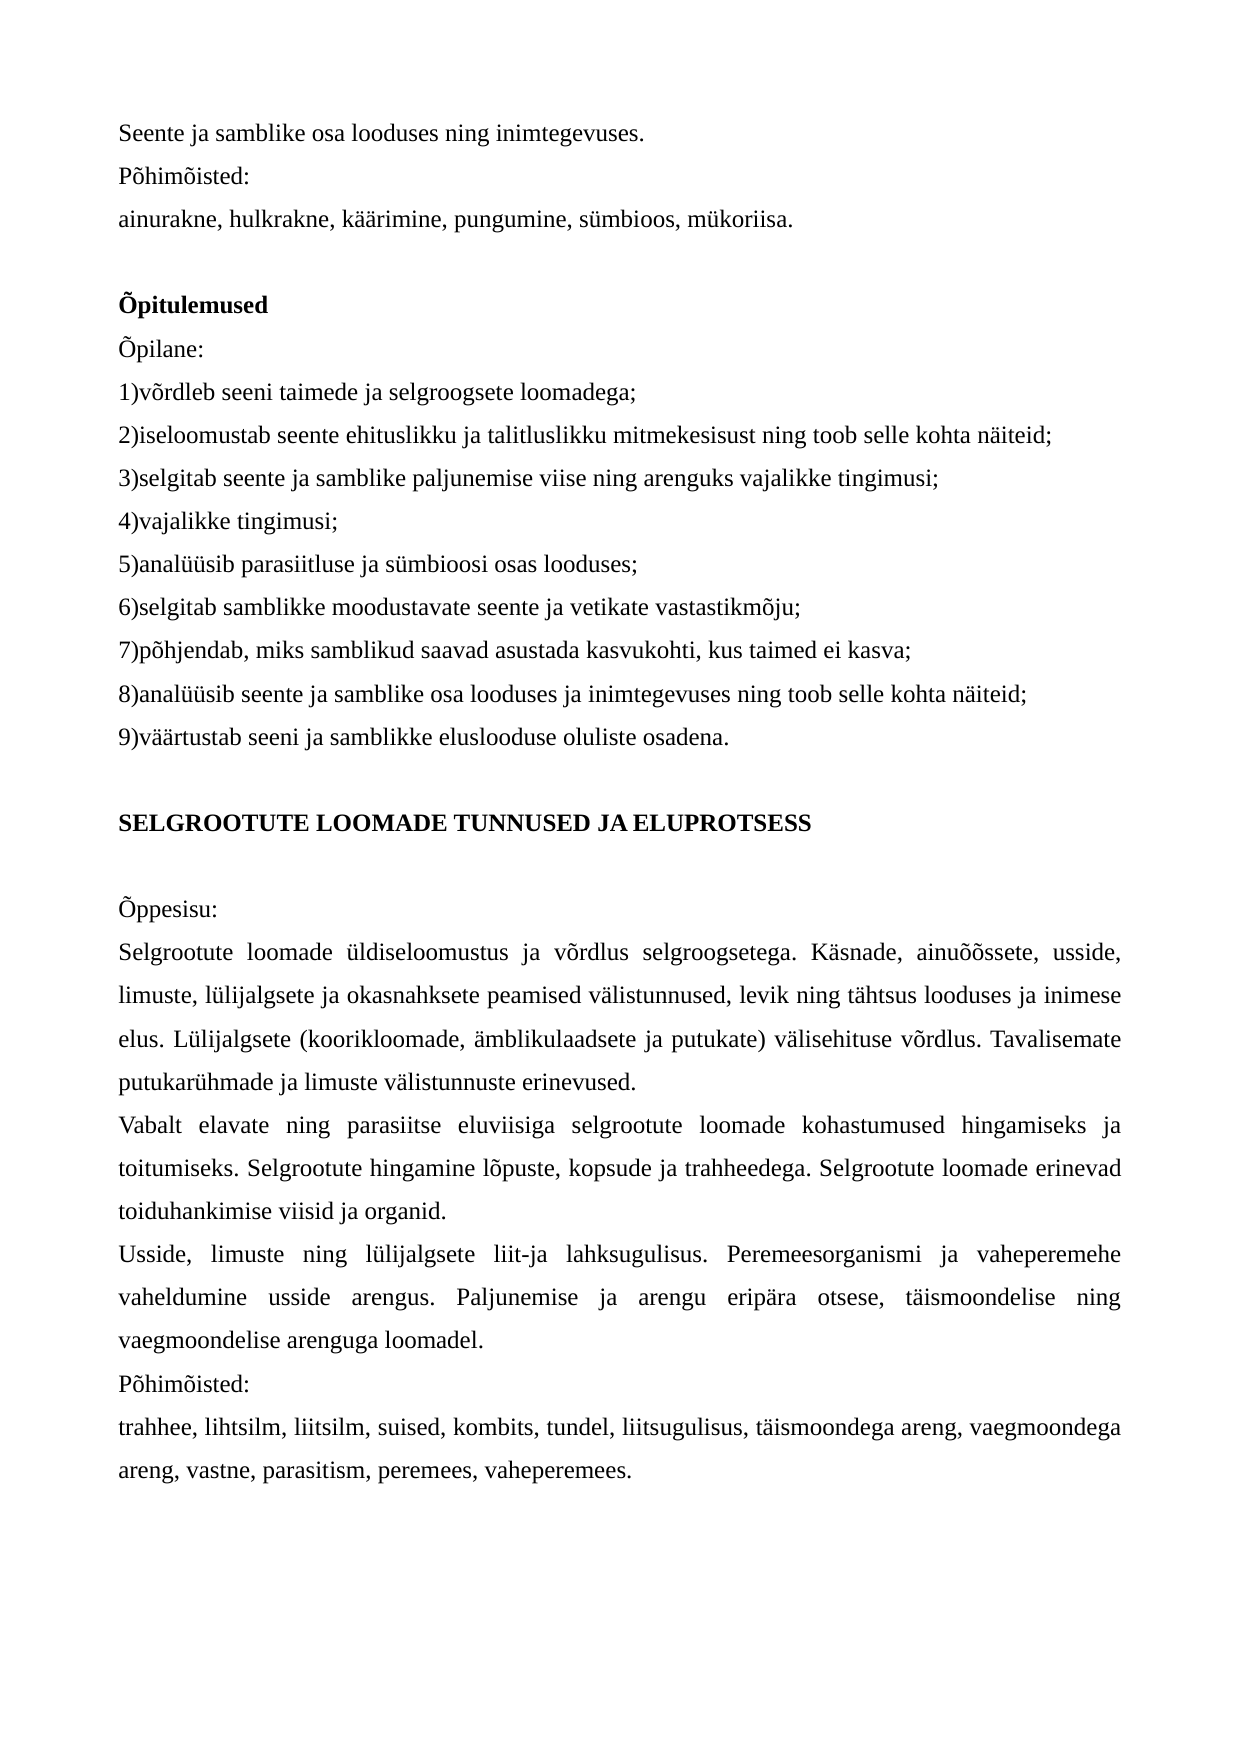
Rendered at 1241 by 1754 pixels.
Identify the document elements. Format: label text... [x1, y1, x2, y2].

text Selgrootute loomade üldiseloomustus ja võrdlus selgroogsetega. Käsnade, ainuõõssete, usside, limuste, lülijalgsete ja okasnahksete peamised välistunnused, levik ning tähtsus looduses ja inimese elus. Lülijalgsete (koorikloomade, ämblikulaadsete ja putukate) välisehituse võrdlus. Tavalisemate putukarühmade ja limuste välistunnuste erinevused. [118, 937, 1122, 1096]
text 9)väärtustab seeni ja samblikke eluslooduse oluliste osadena. [118, 722, 1122, 751]
text 8)analüüsib seente ja samblike osa looduses ja inimtegevuses ning toob selle kohta näiteid; [118, 679, 1122, 707]
text Seente ja samblike osa looduses ning inimtegevuses. [118, 118, 1122, 147]
text SELGROOTUTE LOOMADE TUNNUSED JA ELUPROTSESS [118, 808, 1122, 837]
text Õppesisu: [118, 894, 1122, 923]
text 7)põhjendab, miks samblikud saavad asustada kasvukohti, kus taimed ei kasva; [118, 636, 1122, 664]
text trahhee, lihtsilm, liitsilm, suised, kombits, tundel, liitsugulisus, täismoondega areng, vaegmoondega areng, vastne, parasitism, peremees, vaheperemees. [118, 1412, 1122, 1484]
text 2)iseloomustab seente ehituslikku ja talitluslikku mitmekesisust ning toob selle kohta näiteid; [118, 420, 1122, 449]
text ainurakne, hulkrakne, käärimine, pungumine, sümbioos, mükoriisa. [118, 204, 1122, 233]
text 1)võrdleb seeni taimede ja selgroogsete loomadega; [118, 377, 1122, 406]
text 4)vajalikke tingimusi; [118, 506, 1122, 535]
text Õpilane: [118, 334, 1122, 362]
text 6)selgitab samblikke moodustavate seente ja vetikate vastastikmõju; [118, 592, 1122, 621]
text 5)analüüsib parasiitluse ja sümbioosi osas looduses; [118, 549, 1122, 578]
text 3)selgitab seente ja samblike paljunemise viise ning arenguks vajalikke tingimusi; [118, 463, 1122, 492]
text Õpitulemused [118, 291, 1122, 319]
text Vabalt elavate ning parasiitse eluviisiga selgrootute loomade kohastumused hingamiseks ja toitumiseks. Selgrootute hingamine lõpuste, kopsude ja trahheedega. Selgrootute loomade erinevad toiduhankimise viisid ja organid. [118, 1110, 1122, 1225]
text Põhimõisted: [118, 1369, 1122, 1397]
text Usside, limuste ning lülijalgsete liit-ja lahksugulisus. Peremeesorganismi ja vaheperemehe vaheldumine usside arengus. Paljunemise ja arengu eripära otsese, täismoondelise ning vaegmoondelise arenguga loomadel. [118, 1239, 1122, 1354]
text Põhimõisted: [118, 161, 1122, 190]
